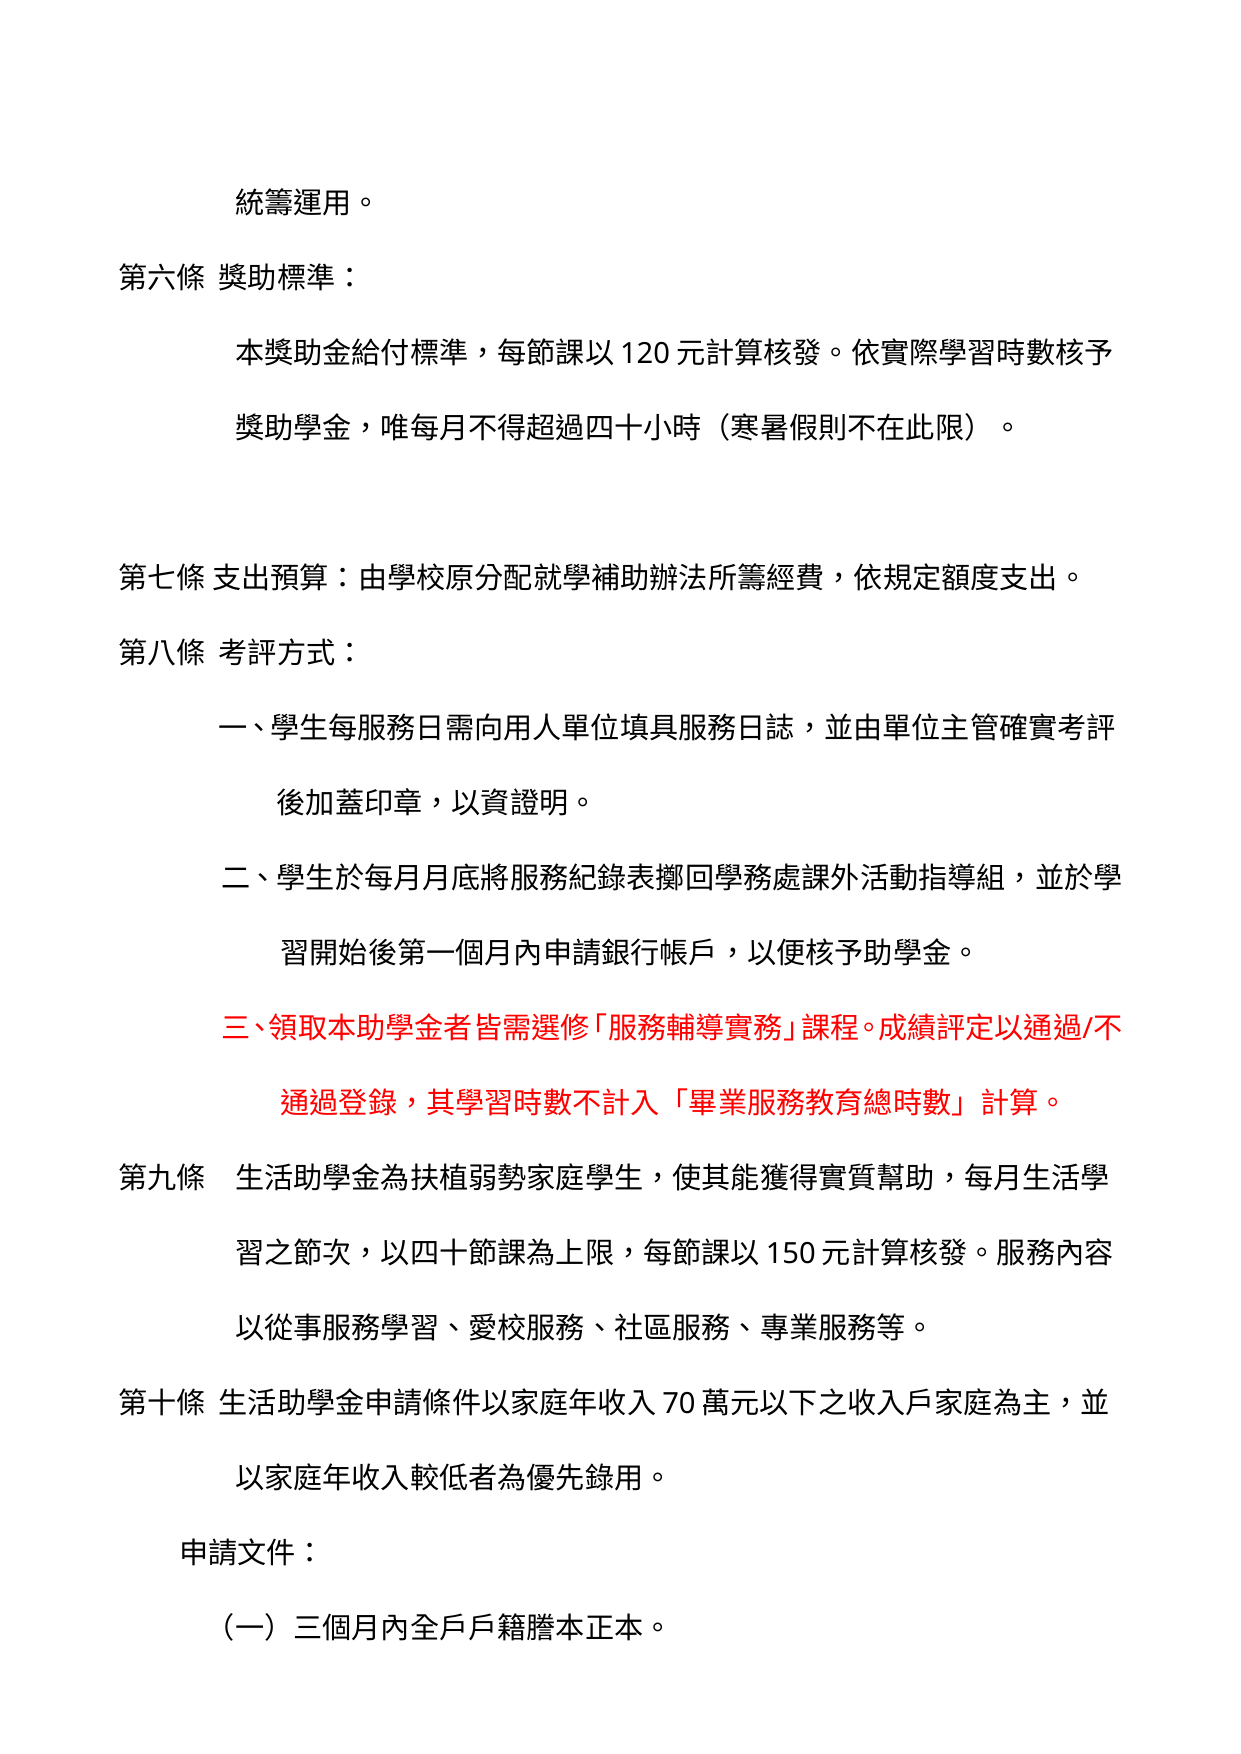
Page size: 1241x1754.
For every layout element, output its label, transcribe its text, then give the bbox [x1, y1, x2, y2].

text 第八條 考評方式： [118, 613, 1122, 688]
text 三、領取本助學金者皆需選修「服務輔導實務」課程。成績評定以通過/不通過登錄，其學習時數不計入「畢業服務教育總時數」計算。 [221, 988, 1122, 1138]
text 第九條 生活助學金為扶植弱勢家庭學生，使其能獲得實質幫助，每月生活學習之節次，以四十節課為上限，每節課以150元計算核發。服務內容以從事服務學習、愛校服務、社區服務、專業服務等。 [118, 1138, 1122, 1363]
text 一、學生每服務日需向用人單位填具服務日誌，並由單位主管確實考評 後加蓋印章，以資證明。 [218, 688, 1122, 838]
text 統籌運用。 [118, 163, 1122, 238]
text 二、學生於每月月底將服務紀錄表擲回學務處課外活動指導組，並於學習開始後第一個月內申請銀行帳戶，以便核予助學金。 [221, 838, 1122, 988]
text 第十條 生活助學金申請條件以家庭年收入70萬元以下之收入戶家庭為主，並以家庭年收入較低者為優先錄用。 [118, 1363, 1122, 1513]
text 獎助學金，唯每月不得超過四十小時（寒暑假則不在此限）。 [118, 388, 1122, 463]
text 本獎助金給付標準，每節課以120元計算核發。依實際學習時數核予 [118, 313, 1122, 388]
text 申請文件： [118, 1513, 1122, 1588]
text 第七條 支出預算：由學校原分配就學補助辦法所籌經費，依規定額度支出。 [118, 538, 1122, 613]
text 第六條 獎助標準： [118, 238, 1122, 313]
text （一）三個月內全戶戶籍謄本正本。 [118, 1588, 1122, 1663]
